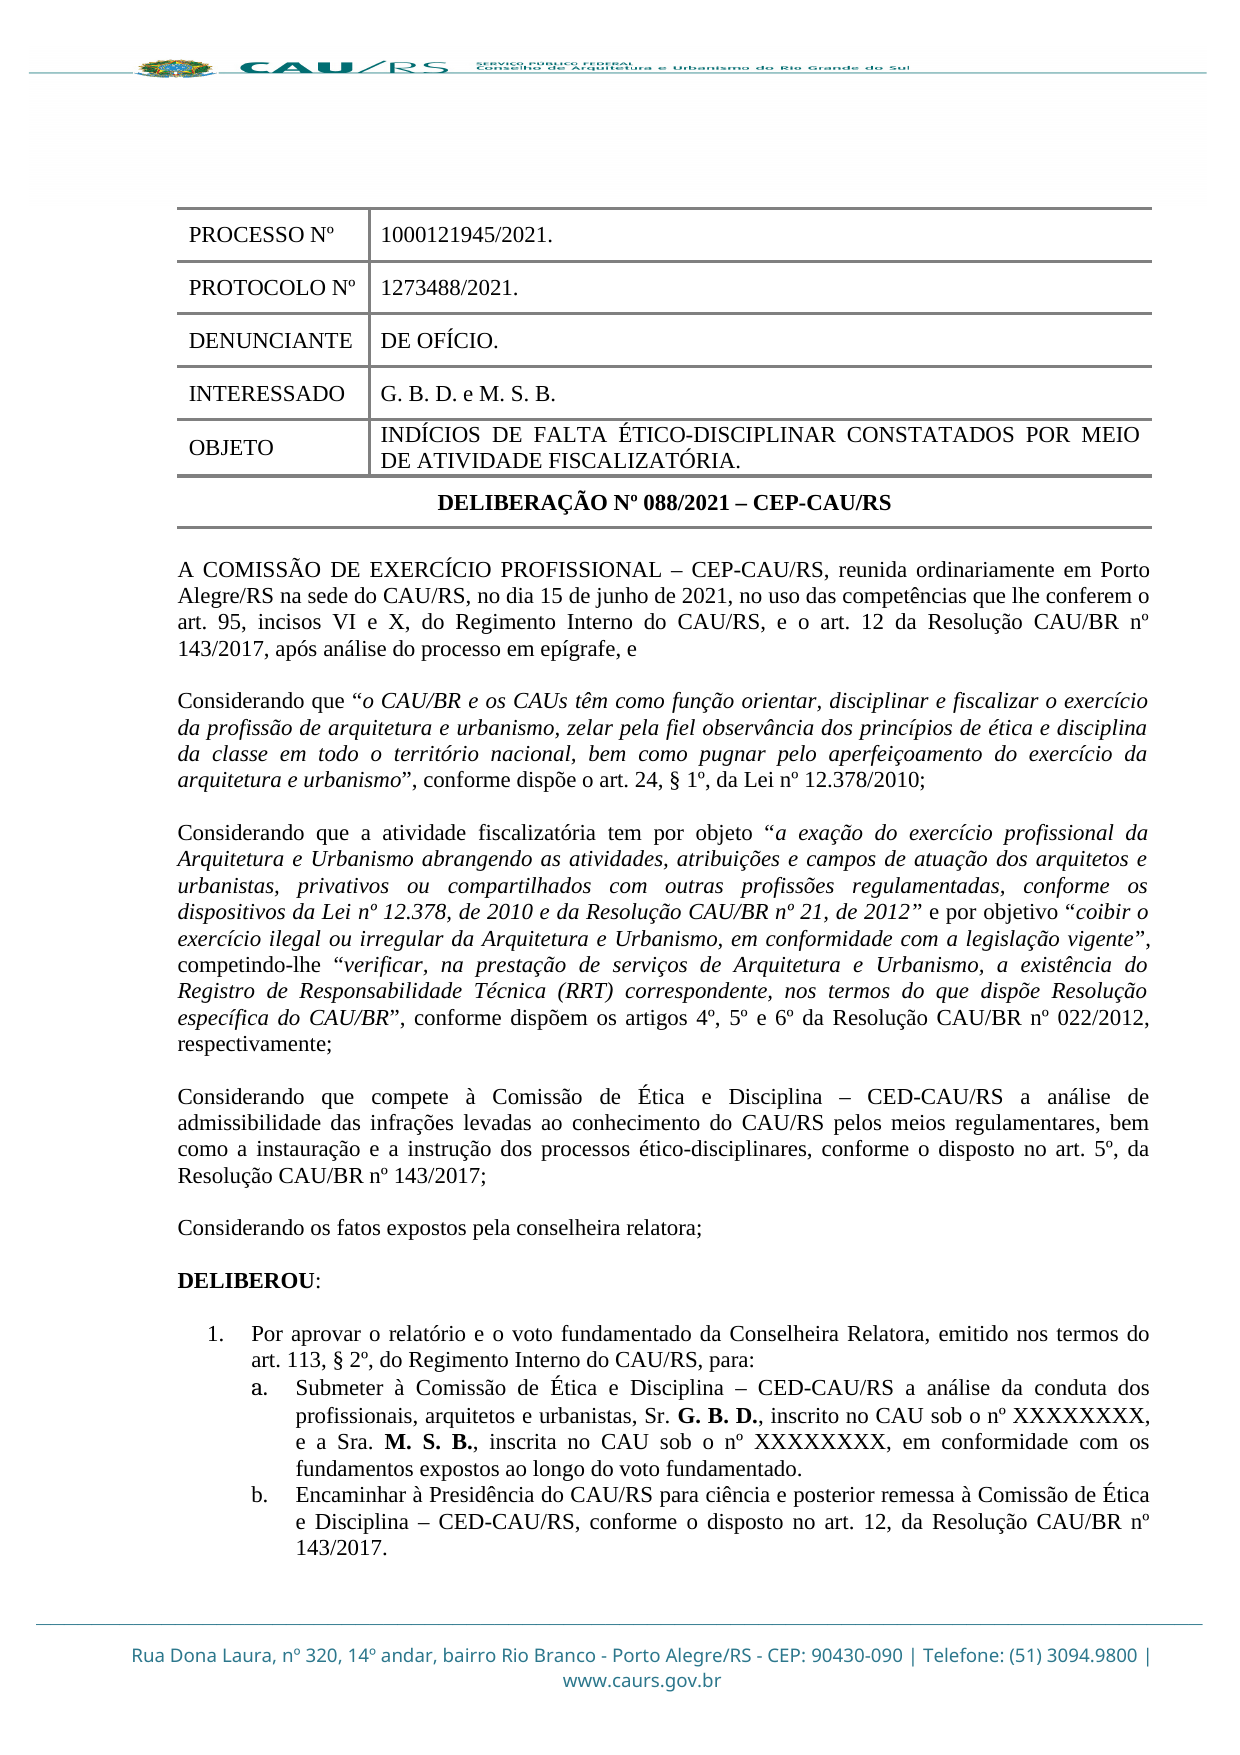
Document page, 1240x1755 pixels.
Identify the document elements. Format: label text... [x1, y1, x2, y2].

table_cell DENUNCIANTE [177, 315, 368, 365]
list Submeter à Comissão de Ética e Disciplina – CED-CAU/RS a análise da conduta dos profissionais, arquitetos e urbanistas, Sr. G. B. D., inscrito no CAU sob o nº XXXXXXXX, e a Sra. M. S. B., inscrita no CAU sob o nº XXXXXXXX, em conformidade com os fundamentos expostos ao longo do voto fundamentado. [251, 1373, 1151, 1481]
table_cell INDÍCIOS DE FALTA ÉTICO-DISCIPLINAR CONSTATADOS POR MEIO DE ATIVIDADE FISCALIZATÓRIA. [371, 421, 1152, 473]
text DELIBEROU: [177, 1267, 1151, 1293]
table_cell INTERESSADO [177, 368, 368, 418]
table_header PROCESSO Nº [177, 210, 368, 259]
text A COMISSÃO DE EXERCÍCIO PROFISSIONAL – CEP-CAU/RS, reunida ordinariamente em Porto Alegre/RS na sede do CAU/RS, no dia 15 de junho de 2021, no uso das competências que lhe conferem o art. 95, incisos VI e X, do Regimento Interno do CAU/RS, e o art. 12 da Resolução CAU/BR nº 143/2017, após análise do processo em epígrafe, e [177, 556, 1151, 661]
text Considerando que compete à Comissão de Ética e Disciplina – CED-CAU/RS a análise de admissibilidade das infrações levadas ao conhecimento do CAU/RS pelos meios regulamentares, bem como a instauração e a instrução dos processos ético-disciplinares, conforme o disposto no art. 5º, da Resolução CAU/BR nº 143/2017; [177, 1083, 1151, 1188]
list Encaminhar à Presidência do CAU/RS para ciência e posterior remessa à Comissão de Ética e Disciplina – CED-CAU/RS, conforme o disposto no art. 12, da Resolução CAU/BR nº 143/2017. [251, 1481, 1151, 1561]
table_cell PROTOCOLO Nº [177, 263, 368, 312]
text Considerando os fatos expostos pela conselheira relatora; [177, 1214, 1151, 1241]
table_header 1000121945/2021. [371, 210, 1152, 259]
table_cell DE OFÍCIO. [371, 315, 1152, 365]
text Considerando que “o CAU/BR e os CAUs têm como função orientar, disciplinar e fiscalizar o exercício da profissão de arquitetura e urbanismo, zelar pela fiel observância dos princípios de ética e disciplina da classe em todo o território nacional, bem como pugnar pelo aperfeiçoamento do exercício da arquitetura e urbanismo”, conforme dispõe o art. 24, § 1º, da Lei nº 12.378/2010; [177, 687, 1151, 793]
text Considerando que a atividade fiscalizatória tem por objeto “a exação do exercício profissional da Arquitetura e Urbanismo abrangendo as atividades, atribuições e campos de atuação dos arquitetos e urbanistas, privativos ou compartilhados com outras profissões regulamentadas, conforme os dispositivos da Lei nº 12.378, de 2010 e da Resolução CAU/BR nº 21, de 2012” e por objetivo “coibir o exercício ilegal ou irregular da Arquitetura e Urbanismo, em conformidade com a legislação vigente”, competindo-lhe “verificar, na prestação de serviços de Arquitetura e Urbanismo, a existência do Registro de Responsabilidade Técnica (RRT) correspondente, nos termos do que dispõe Resolução específica do CAU/BR”, conforme dispõem os artigos 4º, 5º e 6º da Resolução CAU/BR nº 022/2012, respectivamente; [177, 819, 1151, 1056]
table_cell DELIBERAÇÃO Nº 088/2021 – CEP-CAU/RS [177, 478, 1152, 526]
table_cell 1273488/2021. [371, 263, 1152, 312]
list Por aprovar o relatório e o voto fundamentado da Conselheira Relatora, emitido nos termos do art. 113, § 2º, do Regimento Interno do CAU/RS, para: [207, 1320, 1151, 1373]
table_cell G. B. D. e M. S. B. [371, 368, 1152, 418]
table_cell OBJETO [177, 421, 368, 473]
